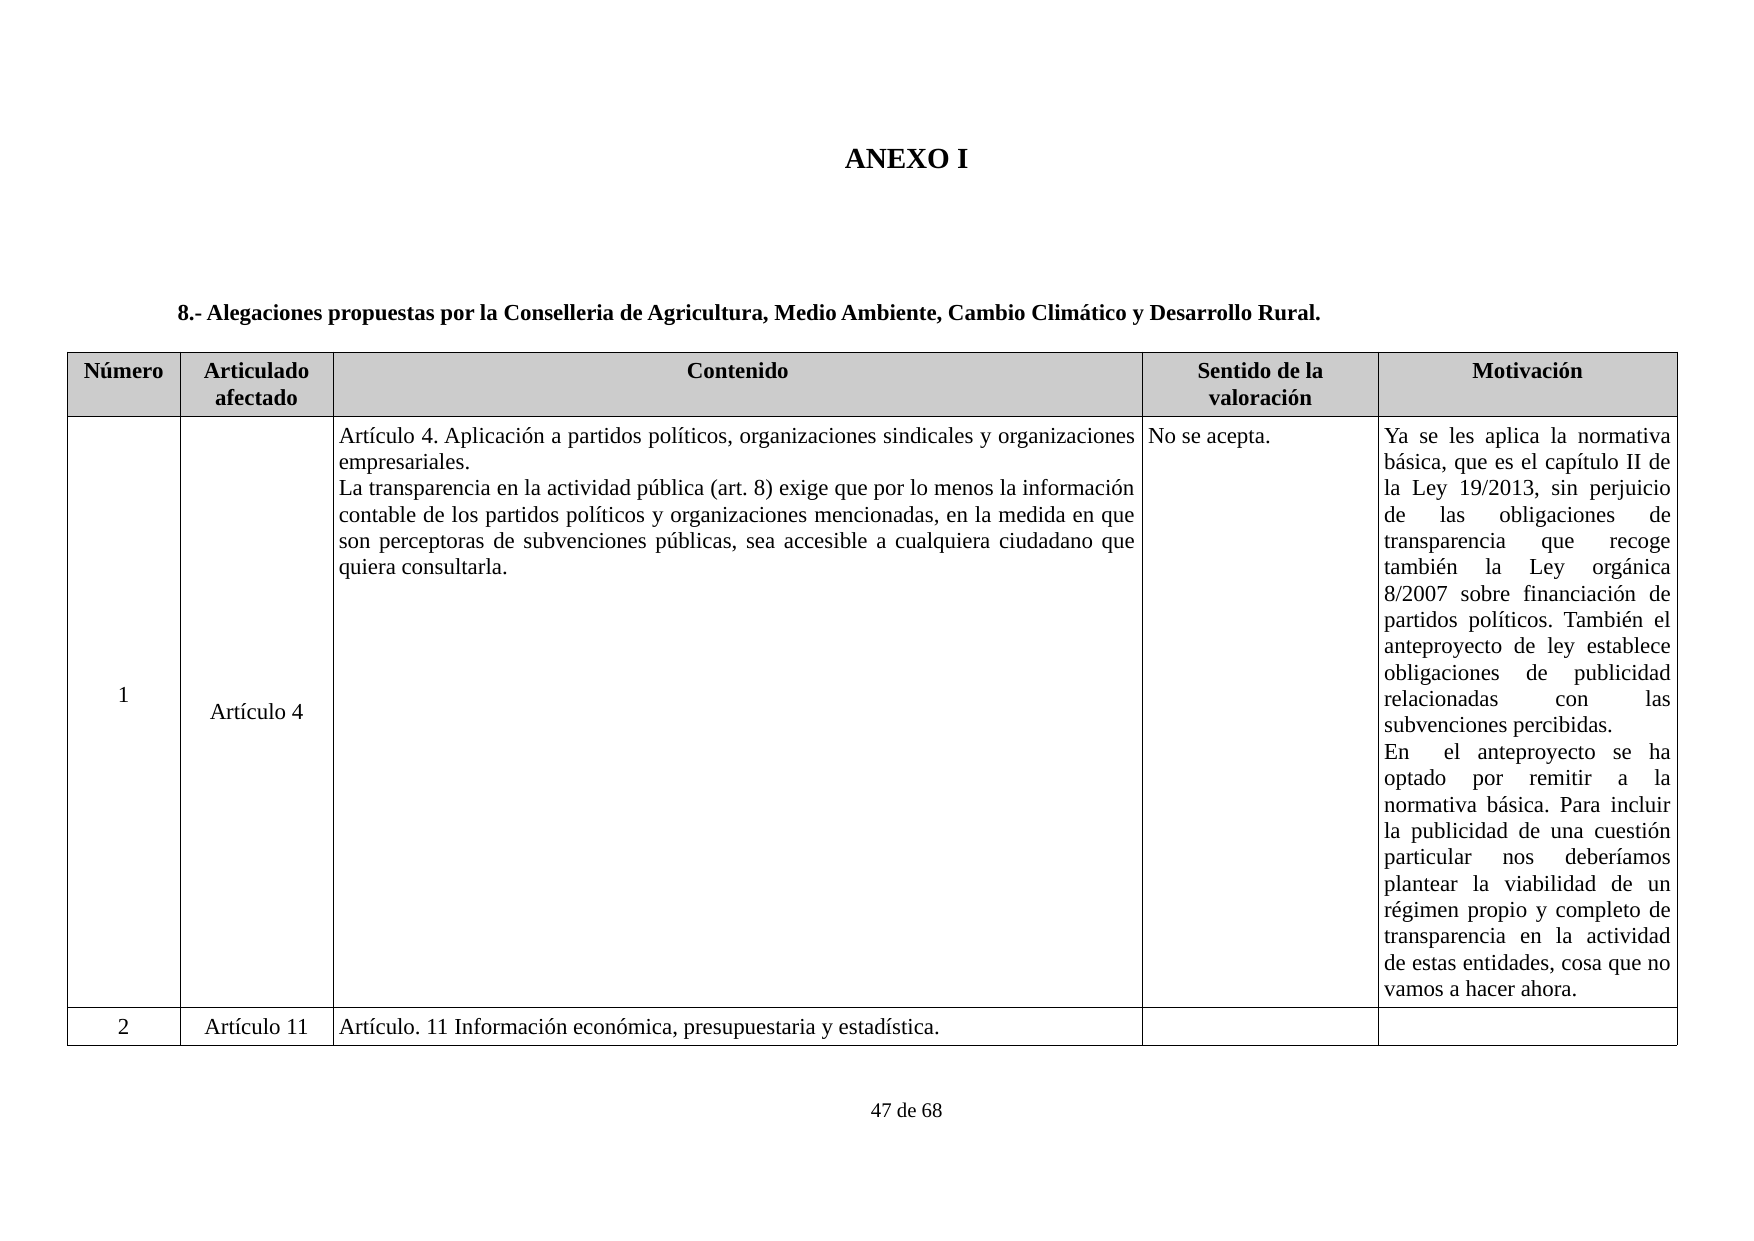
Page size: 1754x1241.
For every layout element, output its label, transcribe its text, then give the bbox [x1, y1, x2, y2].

table_cell Artículo. 11 Información económica, presupuestaria y estadística. [334, 1008, 1142, 1045]
table_header Contenido [334, 353, 1142, 416]
table_cell Artículo 11 [181, 1008, 333, 1045]
table_cell [1379, 1008, 1677, 1045]
table_cell Artículo 4. Aplicación a partidos políticos, organizaciones sindicales y organizaciones empresariales. La transparencia en la actividad pública (art. 8) exige que por lo menos la información contable de los partidos políticos y organizaciones mencionadas, en la medida en que son perceptoras de subvenciones públicas, sea accesible a cualquiera ciudadano que quiera consultarla. [334, 417, 1142, 1007]
table_cell [1143, 1008, 1378, 1045]
text 8.- Alegaciones propuestas por la Conselleria de Agricultura, Medio Ambiente, Cambio Climático y Desarrollo Rural. [177, 299, 1636, 325]
table_header Sentido de la valoración [1143, 353, 1378, 416]
table_header Articulado afectado [181, 353, 333, 416]
table_cell 1 [68, 417, 180, 1007]
table_cell No se acepta. [1143, 417, 1378, 1007]
table_header Motivación [1379, 353, 1677, 416]
table_cell 2 [68, 1008, 180, 1045]
table_header Número [68, 353, 180, 416]
table_cell Ya se les aplica la normativa básica, que es el capítulo II de la Ley 19/2013, sin perjuicio de las obligaciones de transparencia que recoge también la Ley orgánica 8/2007 sobre financiación de partidos políticos. También el anteproyecto de ley establece obligaciones de publicidad relacionadas con las subvenciones percibidas. En el anteproyecto se ha optado por remitir a la normativa básica. Para incluir la publicidad de una cuestión particular nos deberíamos plantear la viabilidad de un régimen propio y completo de transparencia en la actividad de estas entidades, cosa que no vamos a hacer ahora. [1379, 417, 1677, 1007]
table_cell Artículo 4 [181, 417, 333, 1007]
